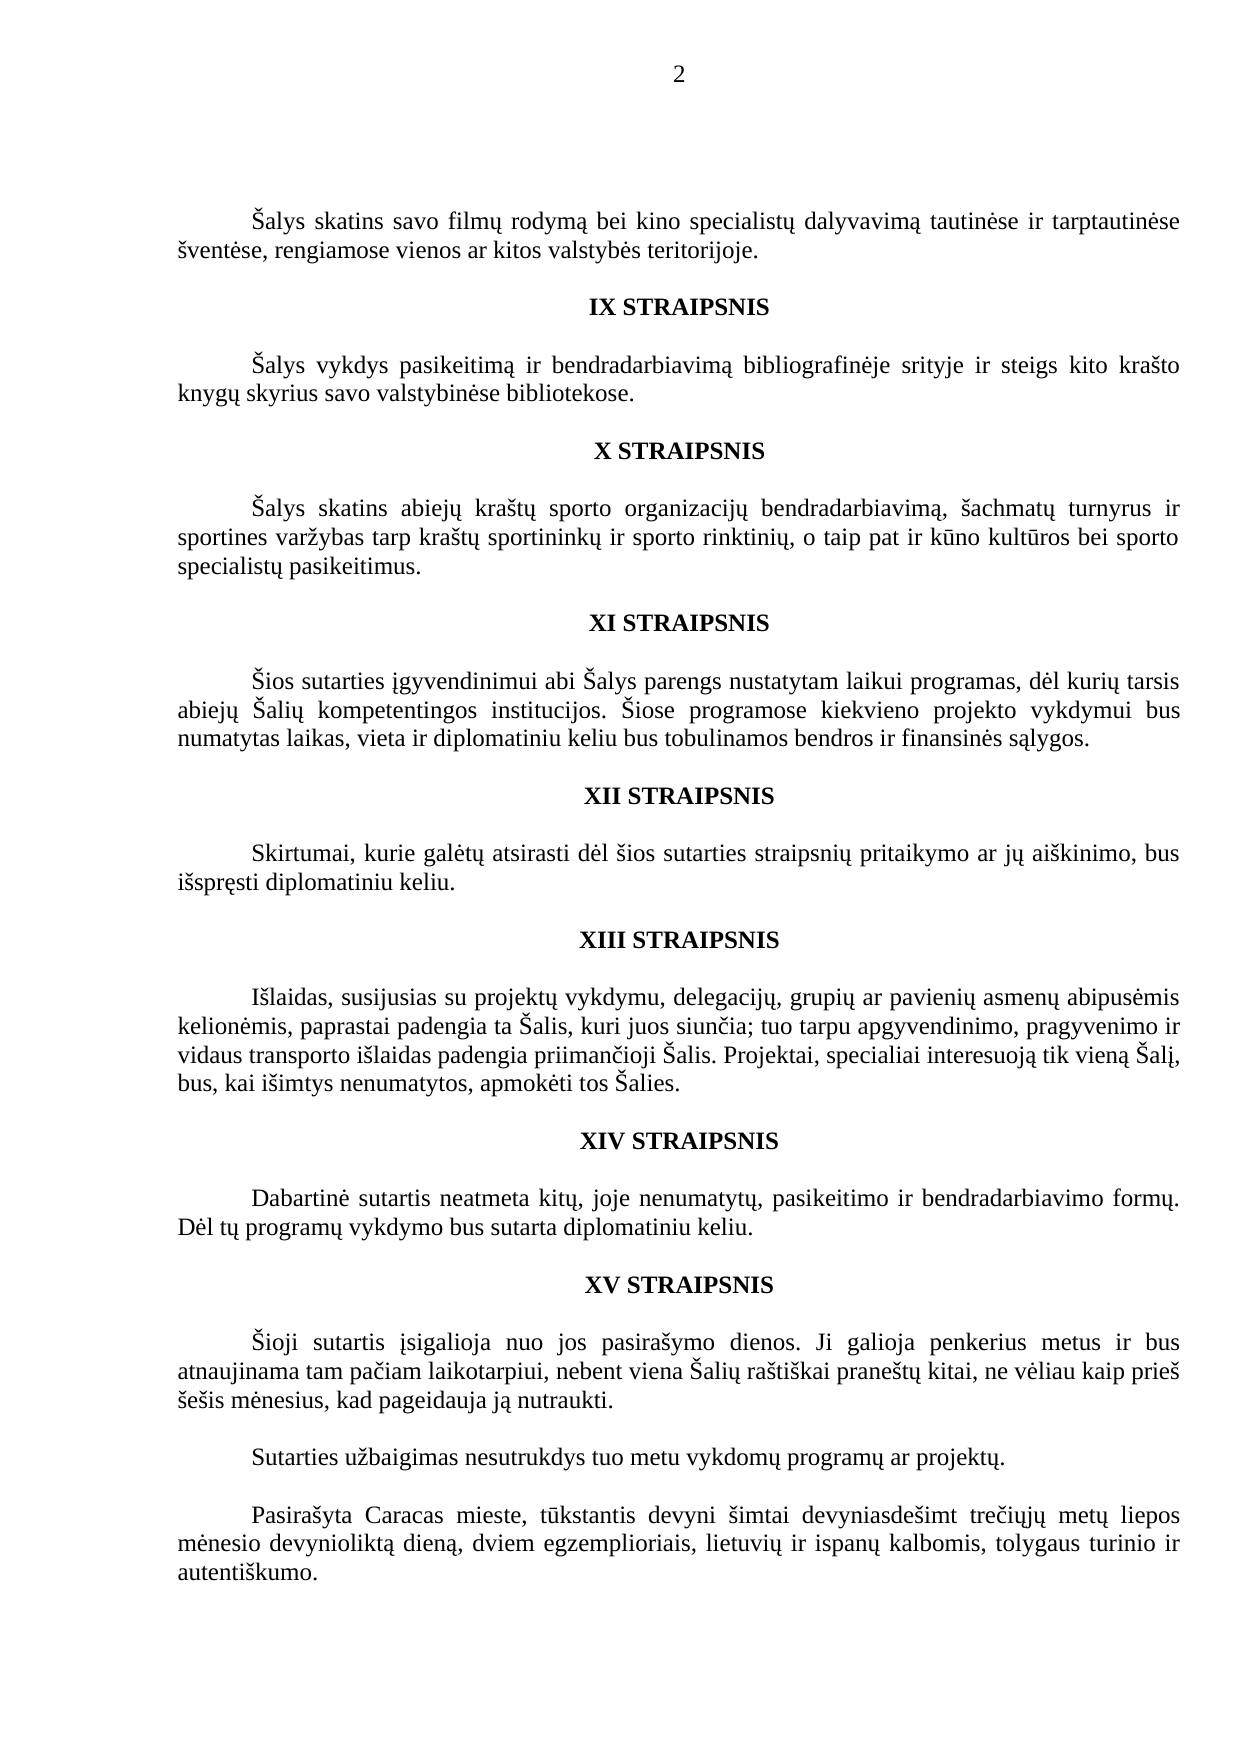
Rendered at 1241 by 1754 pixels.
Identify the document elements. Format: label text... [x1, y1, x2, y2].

text Išlaidas, susijusias su projektų vykdymu, delegacijų, grupių ar pavienių asmenų abipusėmis kelionėmis, paprastai padengia ta Šalis, kuri juos siunčia; tuo tarpu apgyvendinimo, pragyvenimo ir vidaus transporto išlaidas padengia priimančioji Šalis. Projektai, specialiai interesuoją tik vieną Šalį, bus, kai išimtys nenumatytos, apmokėti tos Šalies. [177, 982, 1181, 1097]
text X STRAIPSNIS [177, 436, 1181, 465]
text Šalys skatins abiejų kraštų sporto organizacijų bendradarbiavimą, šachmatų turnyrus ir sportines varžybas tarp kraštų sportininkų ir sporto rinktinių, o taip pat ir kūno kultūros bei sporto specialistų pasikeitimus. [177, 493, 1181, 580]
text Pasirašyta Caracas mieste, tūkstantis devyni šimtai devyniasdešimt trečiųjų metų liepos mėnesio devynioliktą dieną, dviem egzemplioriais, lietuvių ir ispanų kalbomis, tolygaus turinio ir autentiškumo. [177, 1500, 1181, 1586]
text XV STRAIPSNIS [177, 1270, 1181, 1298]
text Dabartinė sutartis neatmeta kitų, joje nenumatytų, pasikeitimo ir bendradarbiavimo formų. Dėl tų programų vykdymo bus sutarta diplomatiniu keliu. [177, 1183, 1181, 1241]
text Sutarties užbaigimas nesutrukdys tuo metu vykdomų programų ar projektų. [177, 1442, 1181, 1471]
text XIII STRAIPSNIS [177, 925, 1181, 953]
text Šalys vykdys pasikeitimą ir bendradarbiavimą bibliografinėje srityje ir steigs kito krašto knygų skyrius savo valstybinėse bibliotekose. [177, 350, 1181, 407]
text Šios sutarties įgyvendinimui abi Šalys parengs nustatytam laikui programas, dėl kurių tarsis abiejų Šalių kompetentingos institucijos. Šiose programose kiekvieno projekto vykdymui bus numatytas laikas, vieta ir diplomatiniu keliu bus tobulinamos bendros ir finansinės sąlygos. [177, 666, 1181, 752]
text XIV STRAIPSNIS [177, 1126, 1181, 1155]
text XI STRAIPSNIS [177, 608, 1181, 637]
text Šalys skatins savo filmų rodymą bei kino specialistų dalyvavimą tautinėse ir tarptautinėse šventėse, rengiamose vienos ar kitos valstybės teritorijoje. [177, 206, 1181, 263]
text Skirtumai, kurie galėtų atsirasti dėl šios sutarties straipsnių pritaikymo ar jų aiškinimo, bus išspręsti diplomatiniu keliu. [177, 838, 1181, 896]
text XII STRAIPSNIS [177, 781, 1181, 810]
text Šioji sutartis įsigalioja nuo jos pasirašymo dienos. Ji galioja penkerius metus ir bus atnaujinama tam pačiam laikotarpiui, nebent viena Šalių raštiškai praneštų kitai, ne vėliau kaip prieš šešis mėnesius, kad pageidauja ją nutraukti. [177, 1327, 1181, 1413]
text IX STRAIPSNIS [177, 292, 1181, 321]
